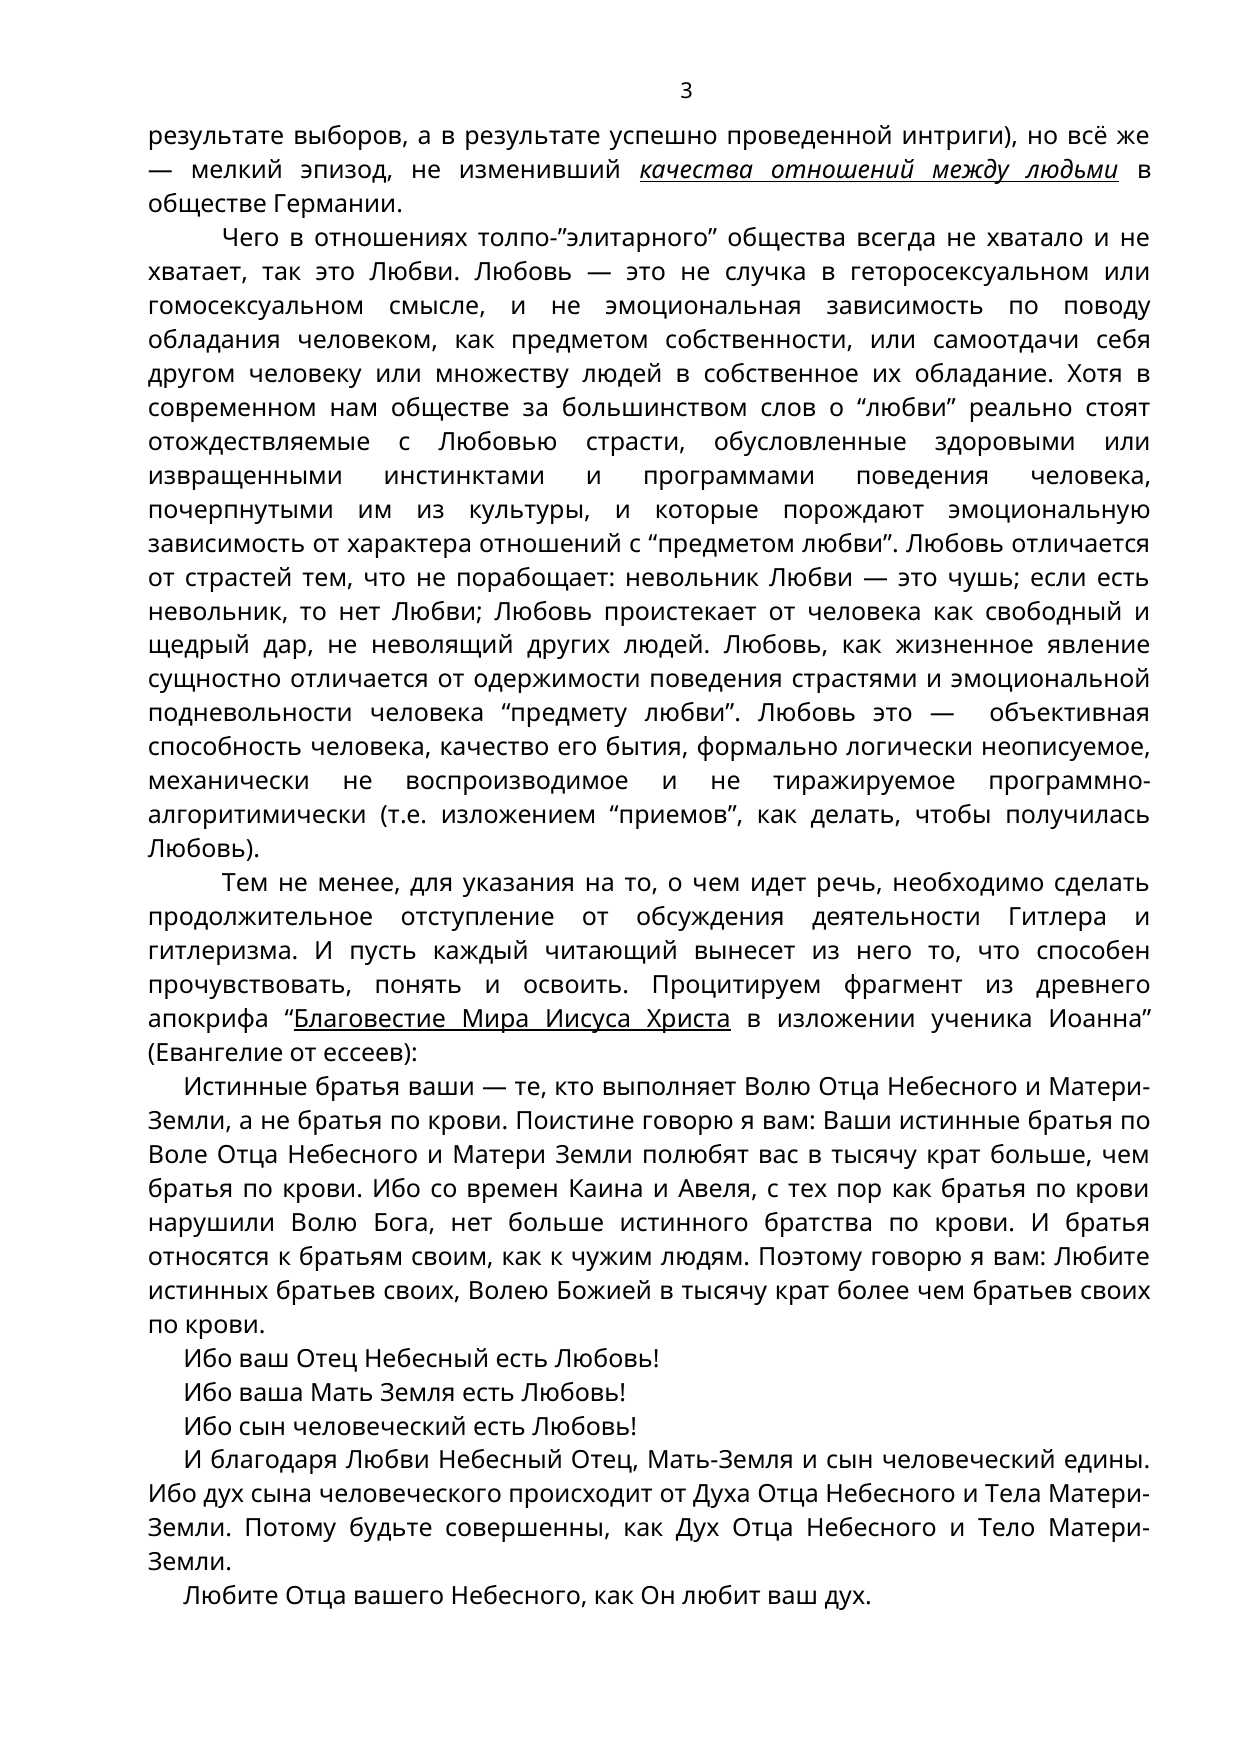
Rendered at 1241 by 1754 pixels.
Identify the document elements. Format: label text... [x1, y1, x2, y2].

text Ибо сын человеческий есть Любовь! [148, 1408, 1152, 1442]
text Чего в отношениях толпо-”элитарного” общества всегда не хватало и не хватает, так это Любви. Любовь — это не случка в геторосексуальном или гомосексуальном смысле, и не эмоциональная зависимость по поводу обладания человеком, как предметом собственности, или самоотдачи себя другом человеку или множеству людей в собственное их обладание. Хотя в современном нам обществе за большинством слов о “любви” реально стоят отождествляемые с Любовью страсти, обусловленные здоровыми или извращенными инстинктами и программами поведения человека, почерпнутыми им из культуры, и которые порождают эмоциональную зависимость от характера отношений с “предметом любви”. Любовь отличается от страстей тем, что не порабощает: невольник Любви — это чушь; если есть невольник, то нет Любви; Любовь проистекает от человека как свободный и щедрый дар, не неволящий других людей. Любовь, как жизненное явление сущностно отличается от одержимости поведения страстями и эмоциональной подневольности человека “предмету любви”. Любовь это — объективная способность человека, качество его бытия, формально логически неописуемое, механически не воспроизводимое и не тиражируемое программно-алгоритимически (т.е. изложением “приемов”, как делать, чтобы получилась Любовь). [148, 220, 1152, 865]
text Ибо ваш Отец Небесный есть Любовь! [148, 1341, 1152, 1374]
text Истинные братья ваши — те, кто выполняет Волю Отца Небесного и Матери-Земли, а не братья по крови. Поистине говорю я вам: Ваши истинные братья по Воле Отца Небесного и Матери Земли полюбят вас в тысячу крат больше, чем братья по крови. Ибо со времен Каина и Авеля, с тех пор как братья по крови нарушили Волю Бога, нет больше истинного братства по крови. И братья относятся к братьям своим, как к чужим людям. Поэтому говорю я вам: Любите истинных братьев своих, Волею Божией в тысячу крат более чем братьев своих по крови. [148, 1069, 1152, 1341]
text И благодаря Любви Небесный Отец, Мать-Земля и сын человеческий едины. Ибо дух сына человеческого происходит от Духа Отца Небесного и Тела Матери-Земли. Потому будьте совершенны, как Дух Отца Небесного и Тело Матери-Земли. [148, 1442, 1152, 1578]
text результате выборов, а в результате успешно проведенной интриги), но всё же — мелкий эпизод, не изменивший качества отношений между людьми в обществе Германии. [148, 118, 1152, 220]
text Ибо ваша Мать Земля есть Любовь! [148, 1374, 1152, 1408]
text Любите Отца вашего Небесного, как Он любит ваш дух. [148, 1578, 1152, 1612]
text Тем не менее, для указания на то, о чем идет речь, необходимо сделать продолжительное отступление от обсуждения деятельности Гитлера и гитлеризма. И пусть каждый читающий вынесет из него то, что способен прочувствовать, понять и освоить. Процитируем фрагмент из древнего апокрифа “Благовестие Мира Иисуса Христа в изложении ученика Иоанна” (Евангелие от ессеев): [148, 865, 1152, 1069]
